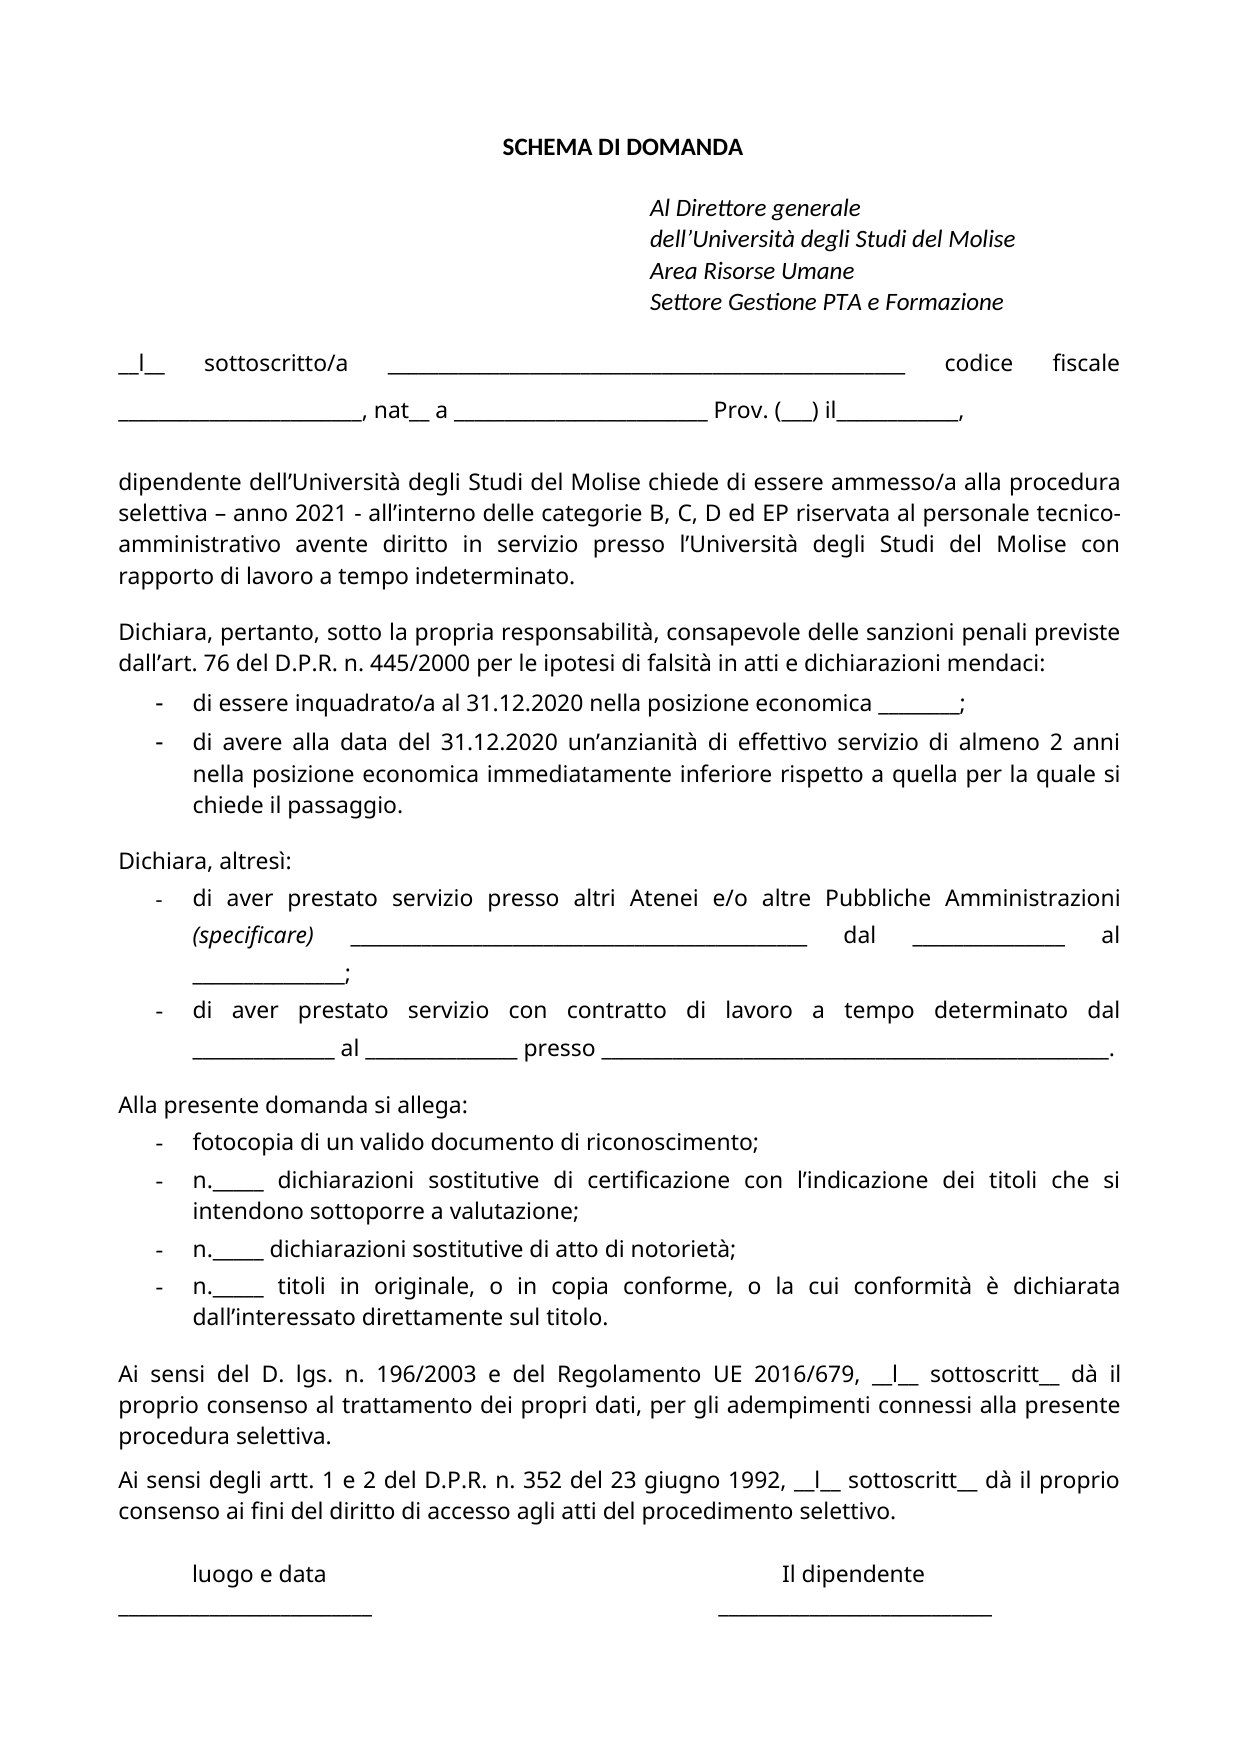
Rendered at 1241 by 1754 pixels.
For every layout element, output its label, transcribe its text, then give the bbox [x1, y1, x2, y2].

text Dichiara, altresì: [118, 845, 1122, 876]
text __l__ sottoscritto/a ___________________________________________________ codice fiscale ________________________, nat__ a _________________________ Prov. (___) il____________, [118, 347, 1122, 425]
list di essere inquadrato/a al 31.12.2020 nella posizione economica ________; [155, 687, 1122, 718]
text Area Risorse Umane [650, 254, 1122, 285]
list fotocopia di un valido documento di riconoscimento; [155, 1126, 1122, 1158]
list di aver prestato servizio con contratto di lavoro a tempo determinato dal ______________ al _______________ presso __________________________________________________. [155, 989, 1122, 1064]
list n._____ dichiarazioni sostitutive di atto di notorietà; [155, 1233, 1122, 1264]
text Dichiara, pertanto, sotto la propria responsabilità, consapevole delle sanzioni penali previste dall’art. 76 del D.P.R. n. 445/2000 per le ipotesi di falsità in atti e dichiarazioni mendaci: [118, 616, 1122, 678]
text luogo e data Il dipendente [118, 1558, 1122, 1589]
text dell’Università degli Studi del Molise [650, 223, 1122, 254]
text Settore Gestione PTA e Formazione [650, 285, 1122, 317]
list n._____ titoli in originale, o in copia conforme, o la cui conformità è dichiarata dall’interessato direttamente sul titolo. [155, 1270, 1122, 1333]
text dipendente dell’Università degli Studi del Molise chiede di essere ammesso/a alla procedura selettiva – anno 2021 - all’interno delle categorie B, C, D ed EP riservata al personale tecnico-amministrativo avente diritto in servizio presso l’Università degli Studi del Molise con rapporto di lavoro a tempo indeterminato. [118, 466, 1122, 591]
list n._____ dichiarazioni sostitutive di certificazione con l’indicazione dei titoli che si intendono sottoporre a valutazione; [155, 1164, 1122, 1226]
list di avere alla data del 31.12.2020 un’anzianità di effettivo servizio di almeno 2 anni nella posizione economica immediatamente inferiore rispetto a quella per la quale si chiede il passaggio. [155, 726, 1122, 820]
text Al Direttore generale [650, 192, 1122, 223]
text Ai sensi del D. lgs. n. 196/2003 e del Regolamento UE 2016/679, __l__ sottoscritt__ dà il proprio consenso al trattamento dei propri dati, per gli adempimenti connessi alla presente procedura selettiva. [118, 1358, 1122, 1451]
text Alla presente domanda si allega: [118, 1089, 1122, 1120]
text _________________________ ___________________________ [118, 1589, 1122, 1620]
list di aver prestato servizio presso altri Atenei e/o altre Pubbliche Amministrazioni (specificare) _____________________________________________ dal _______________ al _______________; [155, 876, 1122, 989]
text Ai sensi degli artt. 1 e 2 del D.P.R. n. 352 del 23 giugno 1992, __l__ sottoscritt__ dà il proprio consenso ai fini del diritto di accesso agli atti del procedimento selettivo. [118, 1464, 1122, 1526]
text SCHEMA DI DOMANDA [118, 131, 1122, 161]
